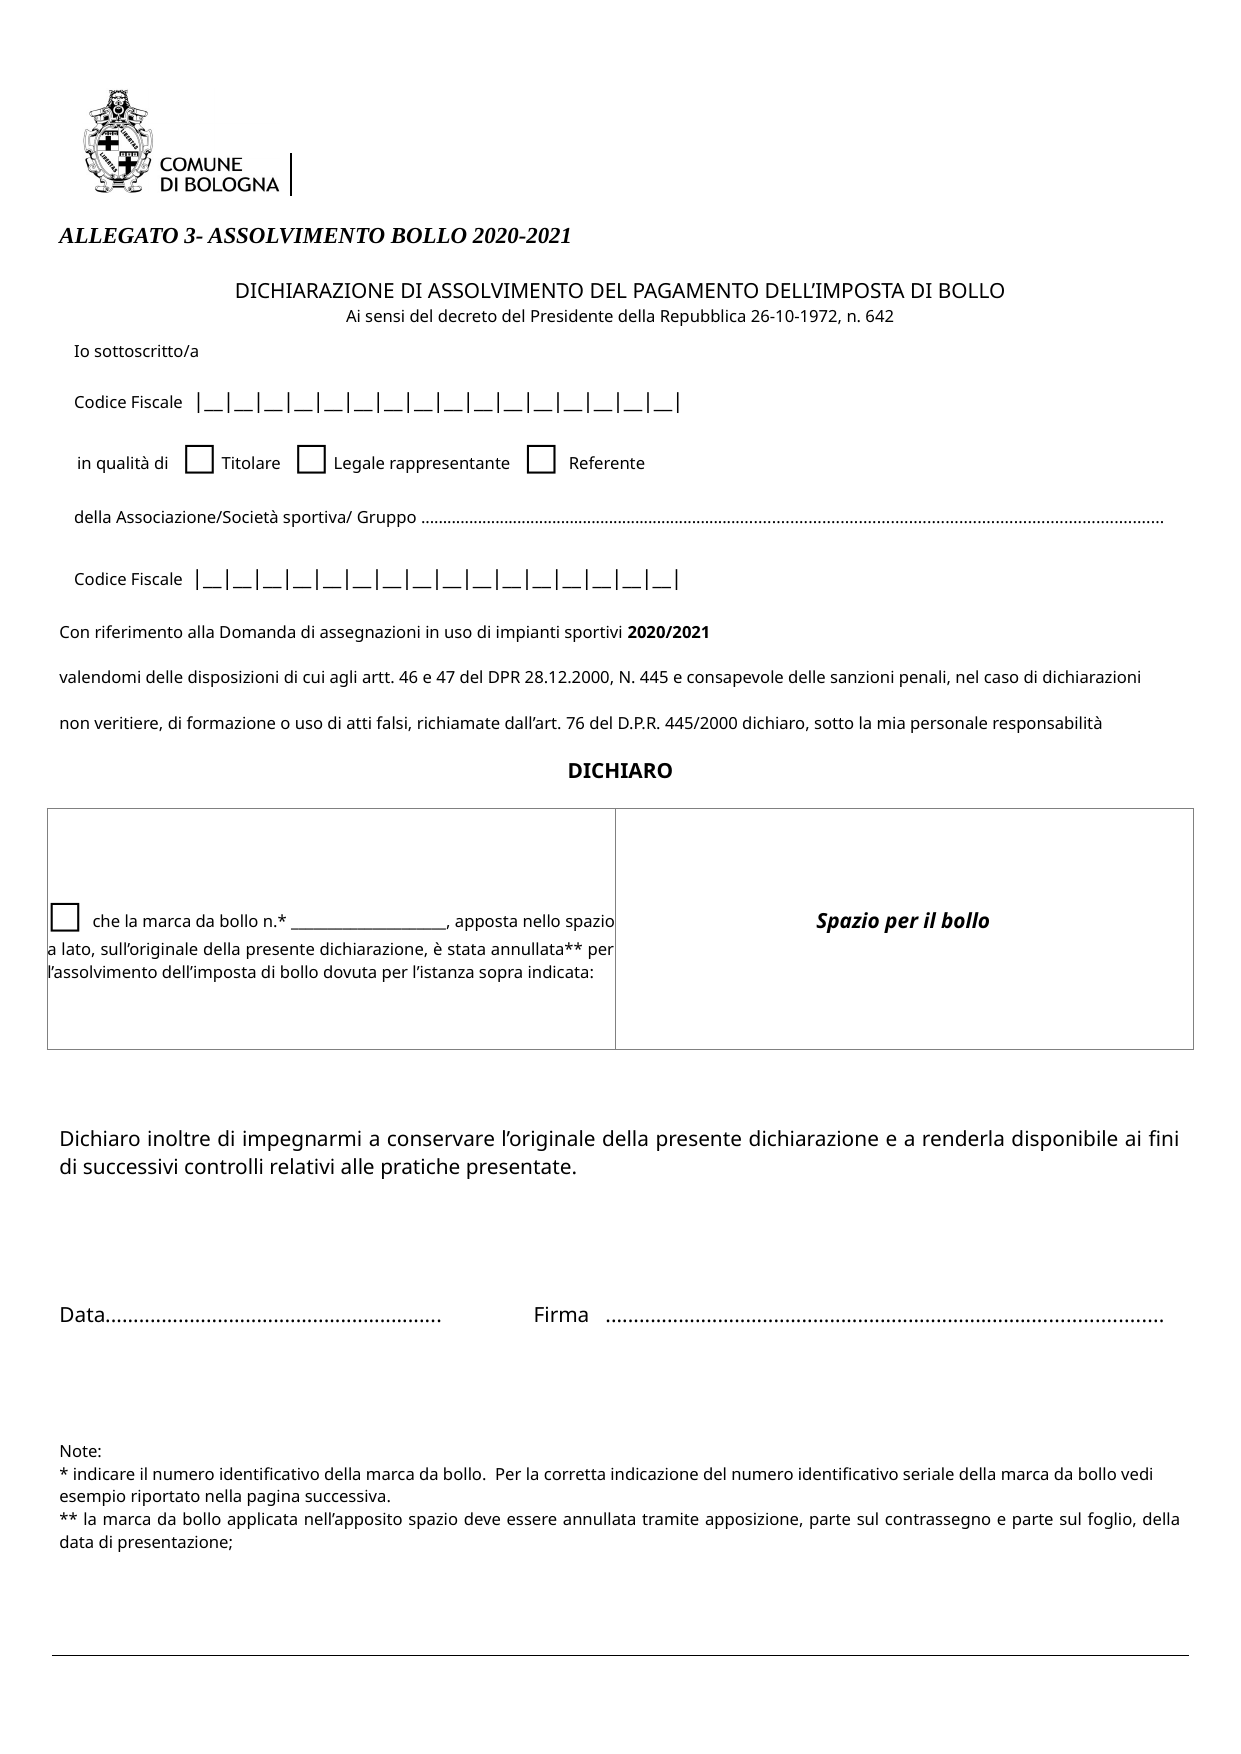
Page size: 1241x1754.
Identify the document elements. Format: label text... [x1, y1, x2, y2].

table_header □ che la marca da bollo n.* _____________________, apposta nello spazio a lato, sull’originale della presente dichiarazione, è stata annullata** per l’assolvimento dell’imposta di bollo dovuta per l’istanza sopra indicata: [48, 809, 615, 1049]
text * indicare il numero identificativo della marca da bollo. Per la corretta indicazione del numero identificativo seriale della marca da bollo vedi esempio riportato nella pagina successiva. [59, 1462, 1181, 1508]
subtitle Data Firma [59, 1300, 1181, 1329]
text in qualità di □ Titolare □ Legale rappresentante □ Referente [77, 429, 1181, 480]
text Note: [59, 1439, 1181, 1462]
text Codice Fiscale |__|__|__|__|__|__|__|__|__|__|__|__|__|__|__|__| [74, 563, 1167, 592]
text Dichiaro inoltre di impegnarmi a conservare l’originale della presente dichiarazione e a renderla disponibile ai fini di successivi controlli relativi alle pratiche presentate. [59, 1124, 1181, 1181]
table_header Spazio per il bollo [616, 809, 1193, 1049]
text ** la marca da bollo applicata nell’apposito spazio deve essere annullata tramite apposizione, parte sul contrassegno e parte sul foglio, della data di presentazione; [59, 1508, 1181, 1553]
text della Associazione/Società sportiva/ Gruppo [74, 505, 1167, 551]
text valendomi delle disposizioni di cui agli artt. 46 e 47 del DPR 28.12.2000, N. 445 e consapevole delle sanzioni penali, nel caso di dichiarazioni non veritiere, di formazione o uso di atti falsi, richiamate dall’art. 76 del D.P.R. 445/2000 dichiaro, sotto la mia personale responsabilità [59, 666, 1181, 734]
text DICHIARO [59, 757, 1181, 785]
subtitle Con riferimento alla Domanda di assegnazioni in uso di impianti sportivi 2020/2021 [59, 620, 1181, 643]
subtitle Ai sensi del decreto del Presidente della Repubblica 26-10-1972, n. 642 [59, 305, 1181, 328]
text ALLEGATO 3- ASSOLVIMENTO BOLLO 2020-2021 [59, 222, 1240, 248]
title DICHIARAZIONE DI ASSOLVIMENTO DEL PAGAMENTO DELL’IMPOSTA DI BOLLO [59, 276, 1181, 305]
text Codice Fiscale |__|__|__|__|__|__|__|__|__|__|__|__|__|__|__|__| [74, 387, 1167, 415]
text Io sottoscritto/a [74, 340, 1167, 363]
